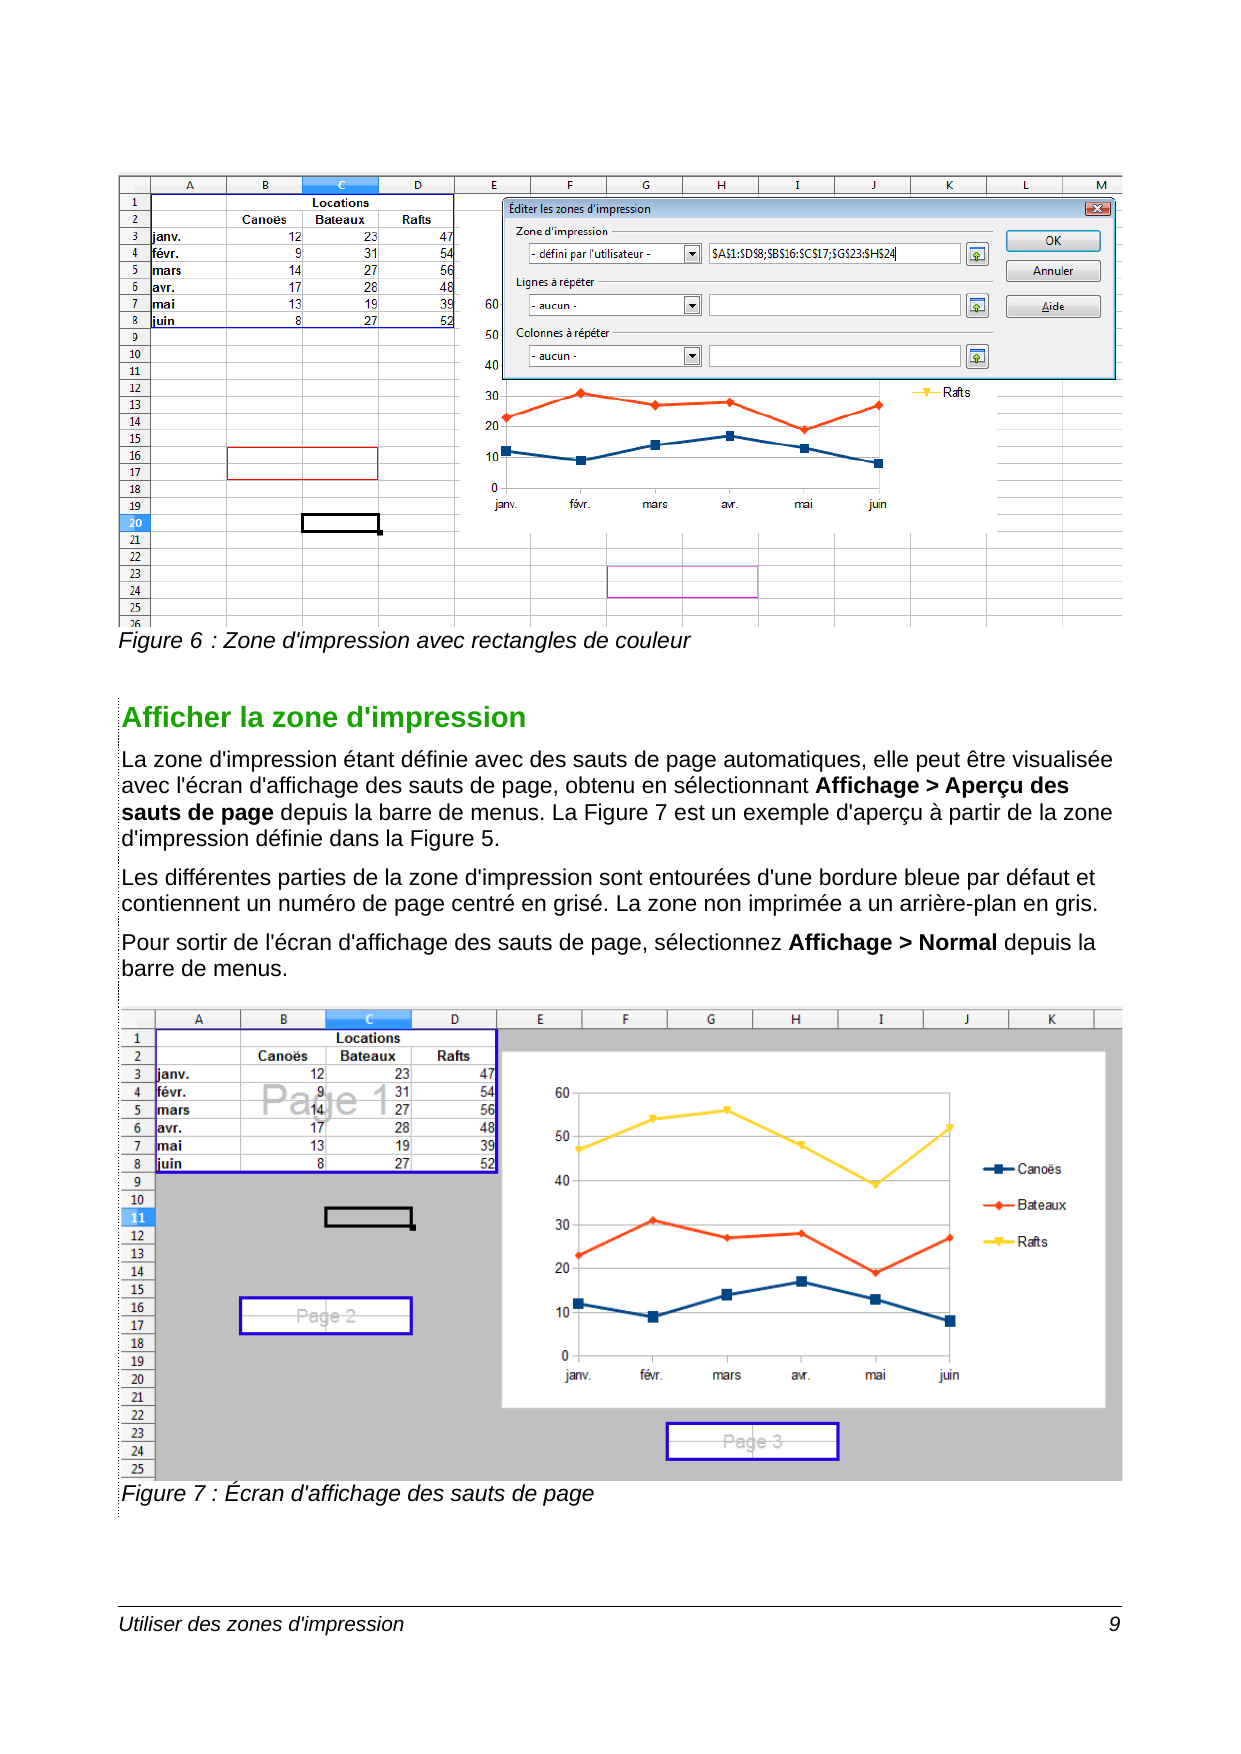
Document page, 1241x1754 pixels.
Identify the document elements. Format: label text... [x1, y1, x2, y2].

text Figure 6 : Zone d'impression avec rectangles de couleur [118, 627, 1122, 653]
text Les différentes parties de la zone d'impression sont entourées d'une bordure bleue par défaut et contiennent un numéro de page centré en grisé. La zone non imprimée a un arrière-plan en gris. [118, 861, 1122, 917]
text Pour sortir de l'écran d'affichage des sauts de page, sélectionnez Affichage > Normal depuis la barre de menus. [118, 926, 1122, 982]
text La zone d'impression étant définie avec des sauts de page automatiques, elle peut être visualisée avec l'écran d'affichage des sauts de page, obtenu en sélectionnant Affichage > Aperçu des sauts de page depuis la barre de menus. La Figure 7 est un exemple d'aperçu à partir de la zone d'impression définie dans la Figure 5. [118, 743, 1122, 851]
subtitle Afficher la zone d'impression [118, 697, 1122, 733]
picture [118, 172, 1123, 627]
text Figure 7 : Écran d'affichage des sauts de page [121, 1481, 1122, 1507]
picture [121, 1006, 1123, 1481]
